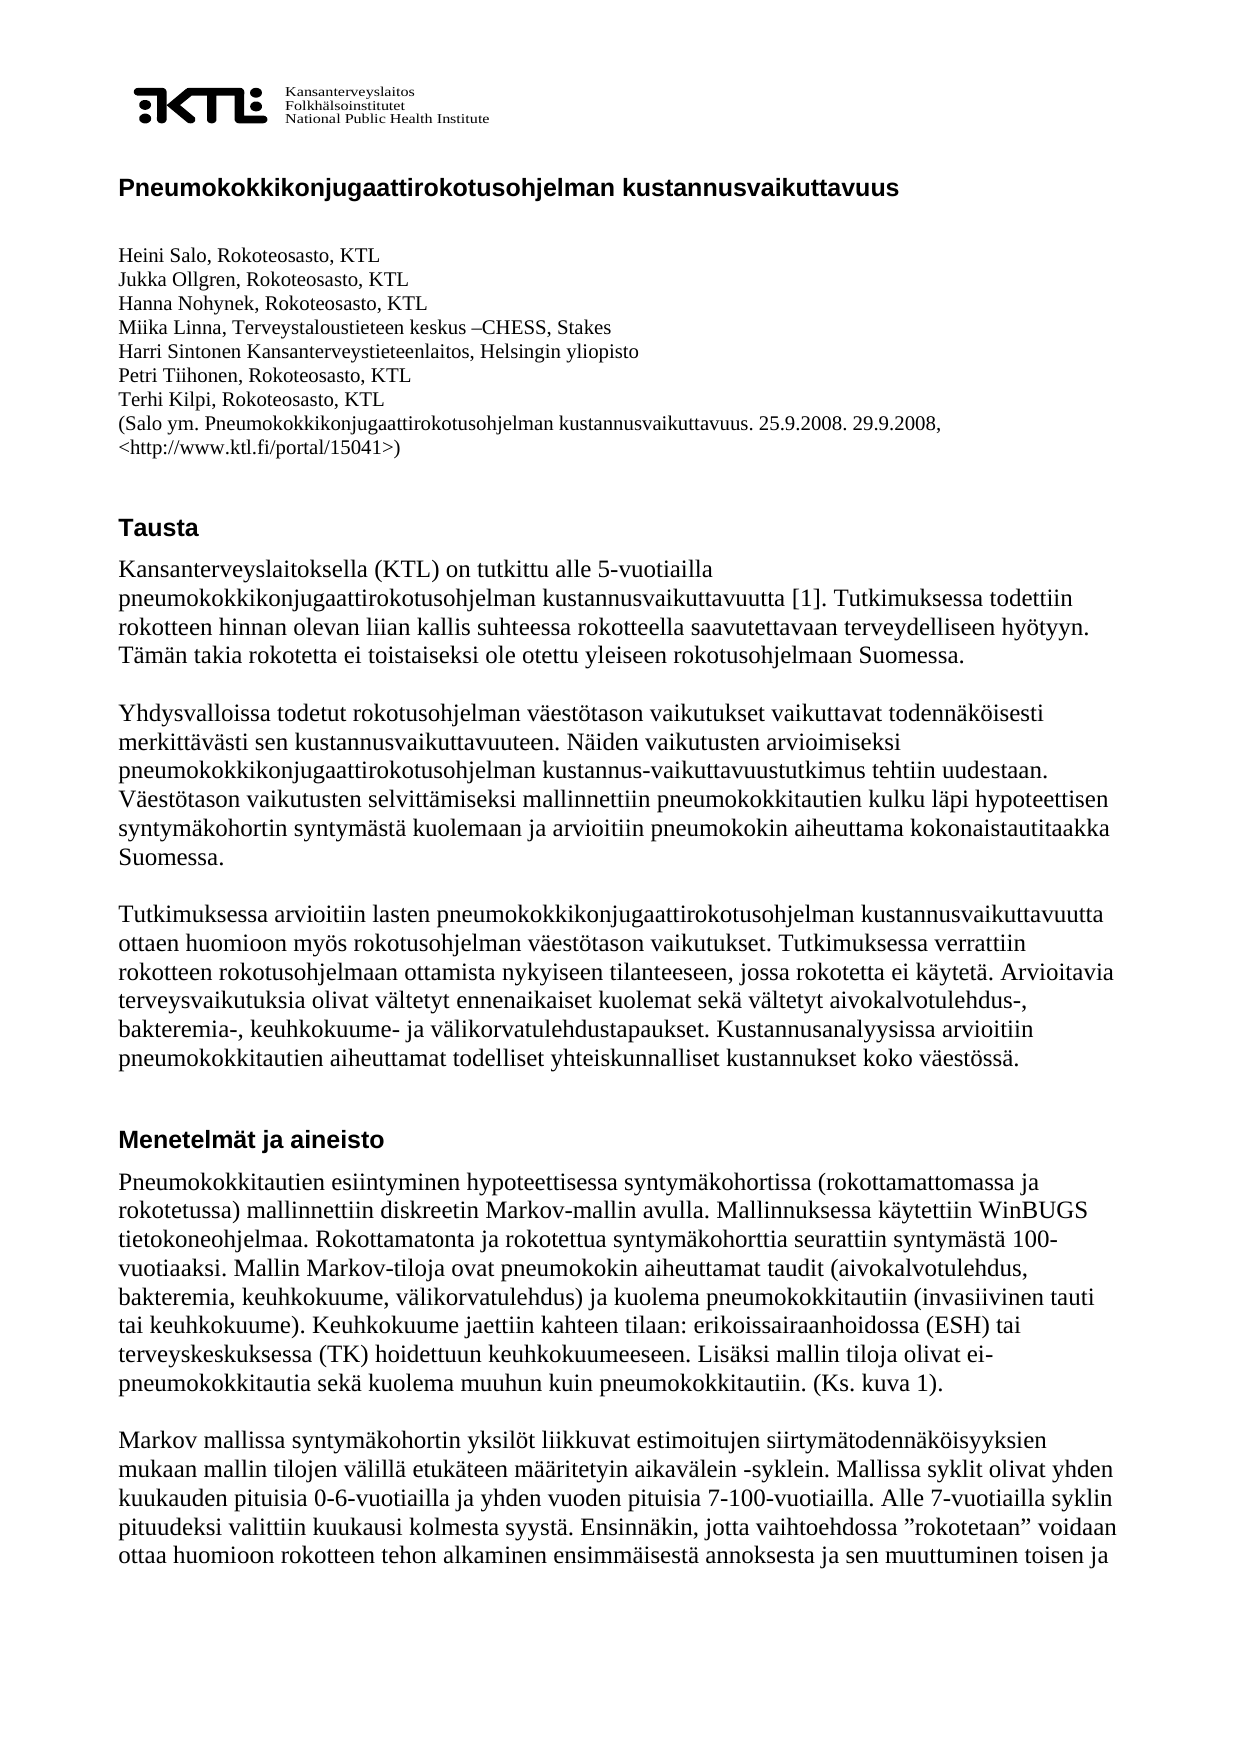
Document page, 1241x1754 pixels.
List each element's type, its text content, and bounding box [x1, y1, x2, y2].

subtitle Menetelmät ja aineisto [118, 1125, 1122, 1154]
text Tutkimuksessa arvioitiin lasten pneumokokkikonjugaattirokotusohjelman kustannusvaikuttavuutta ottaen huomioon myös rokotusohjelman väestötason vaikutukset. Tutkimuksessa verrattiin rokotteen rokotusohjelmaan ottamista nykyiseen tilanteeseen, jossa rokotetta ei käytetä. Arvioitavia terveysvaikutuksia olivat vältetyt ennenaikaiset kuolemat sekä vältetyt aivokalvotulehdus-, bakteremia-, keuhkokuume- ja välikorvatulehdustapaukset. Kustannusanalyysissa arvioitiin pneumokokkitautien aiheuttamat todelliset yhteiskunnalliset kustannukset koko väestössä. [118, 899, 1122, 1072]
text Jukka Ollgren, Rokoteosasto, KTL [118, 267, 1122, 291]
subtitle Tausta [118, 513, 1122, 542]
text Kansanterveyslaitoksella (KTL) on tutkittu alle 5-vuotiailla pneumokokkikonjugaattirokotusohjelman kustannusvaikuttavuutta [1]. Tutkimuksessa todettiin rokotteen hinnan olevan liian kallis suhteessa rokotteella saavutettavaan terveydelliseen hyötyyn. Tämän takia rokotetta ei toistaiseksi ole otettu yleiseen rokotusohjelmaan Suomessa. [118, 554, 1122, 669]
text Pneumokokkitautien esiintyminen hypoteettisessa syntymäkohortissa (rokottamattomassa ja rokotetussa) mallinnettiin diskreetin Markov-mallin avulla. Mallinnuksessa käytettiin WinBUGS tietokoneohjelmaa. Rokottamatonta ja rokotettua syntymäkohorttia seurattiin syntymästä 100-vuotiaaksi. Mallin Markov-tiloja ovat pneumokokin aiheuttamat taudit (aivokalvotulehdus, bakteremia, keuhkokuume, välikorvatulehdus) ja kuolema pneumokokkitautiin (invasiivinen tauti tai keuhkokuume). Keuhkokuume jaettiin kahteen tilaan: erikoissairaanhoidossa (ESH) tai terveyskeskuksessa (TK) hoidettuun keuhkokuumeeseen. Lisäksi mallin tiloja olivat ei-pneumokokkitautia sekä kuolema muuhun kuin pneumokokkitautiin. (Ks. kuva 1). [118, 1167, 1122, 1397]
text Terhi Kilpi, Rokoteosasto, KTL [118, 387, 1122, 411]
text Yhdysvalloissa todetut rokotusohjelman väestötason vaikutukset vaikuttavat todennäköisesti merkittävästi sen kustannusvaikuttavuuteen. Näiden vaikutusten arvioimiseksi pneumokokkikonjugaattirokotusohjelman kustannus-vaikuttavuustutkimus tehtiin uudestaan. Väestötason vaikutusten selvittämiseksi mallinnettiin pneumokokkitautien kulku läpi hypoteettisen syntymäkohortin syntymästä kuolemaan ja arvioitiin pneumokokin aiheuttama kokonaistautitaakka Suomessa. [118, 698, 1122, 870]
subtitle Pneumokokkikonjugaattirokotusohjelman kustannusvaikuttavuus [118, 173, 1122, 201]
text (Salo ym. Pneumokokkikonjugaattirokotusohjelman kustannusvaikuttavuus. 25.9.2008. 29.9.2008, <http://www.ktl.fi/portal/15041>) [118, 411, 1122, 459]
text Heini Salo, Rokoteosasto, KTL [118, 243, 1122, 267]
text Petri Tiihonen, Rokoteosasto, KTL [118, 363, 1122, 387]
text Miika Linna, Terveystaloustieteen keskus –CHESS, Stakes [118, 315, 1122, 339]
text Harri Sintonen Kansanterveystieteenlaitos, Helsingin yliopisto [118, 339, 1122, 363]
text Markov mallissa syntymäkohortin yksilöt liikkuvat estimoitujen siirtymätodennäköisyyksien mukaan mallin tilojen välillä etukäteen määritetyin aikavälein -syklein. Mallissa syklit olivat yhden kuukauden pituisia 0-6-vuotiailla ja yhden vuoden pituisia 7-100-vuotiailla. Alle 7-vuotiailla syklin pituudeksi valittiin kuukausi kolmesta syystä. Ensinnäkin, jotta vaihtoehdossa ”rokotetaan” voidaan ottaa huomioon rokotteen tehon alkaminen ensimmäisestä annoksesta ja sen muuttuminen toisen ja [118, 1425, 1122, 1569]
text Hanna Nohynek, Rokoteosasto, KTL [118, 291, 1122, 315]
